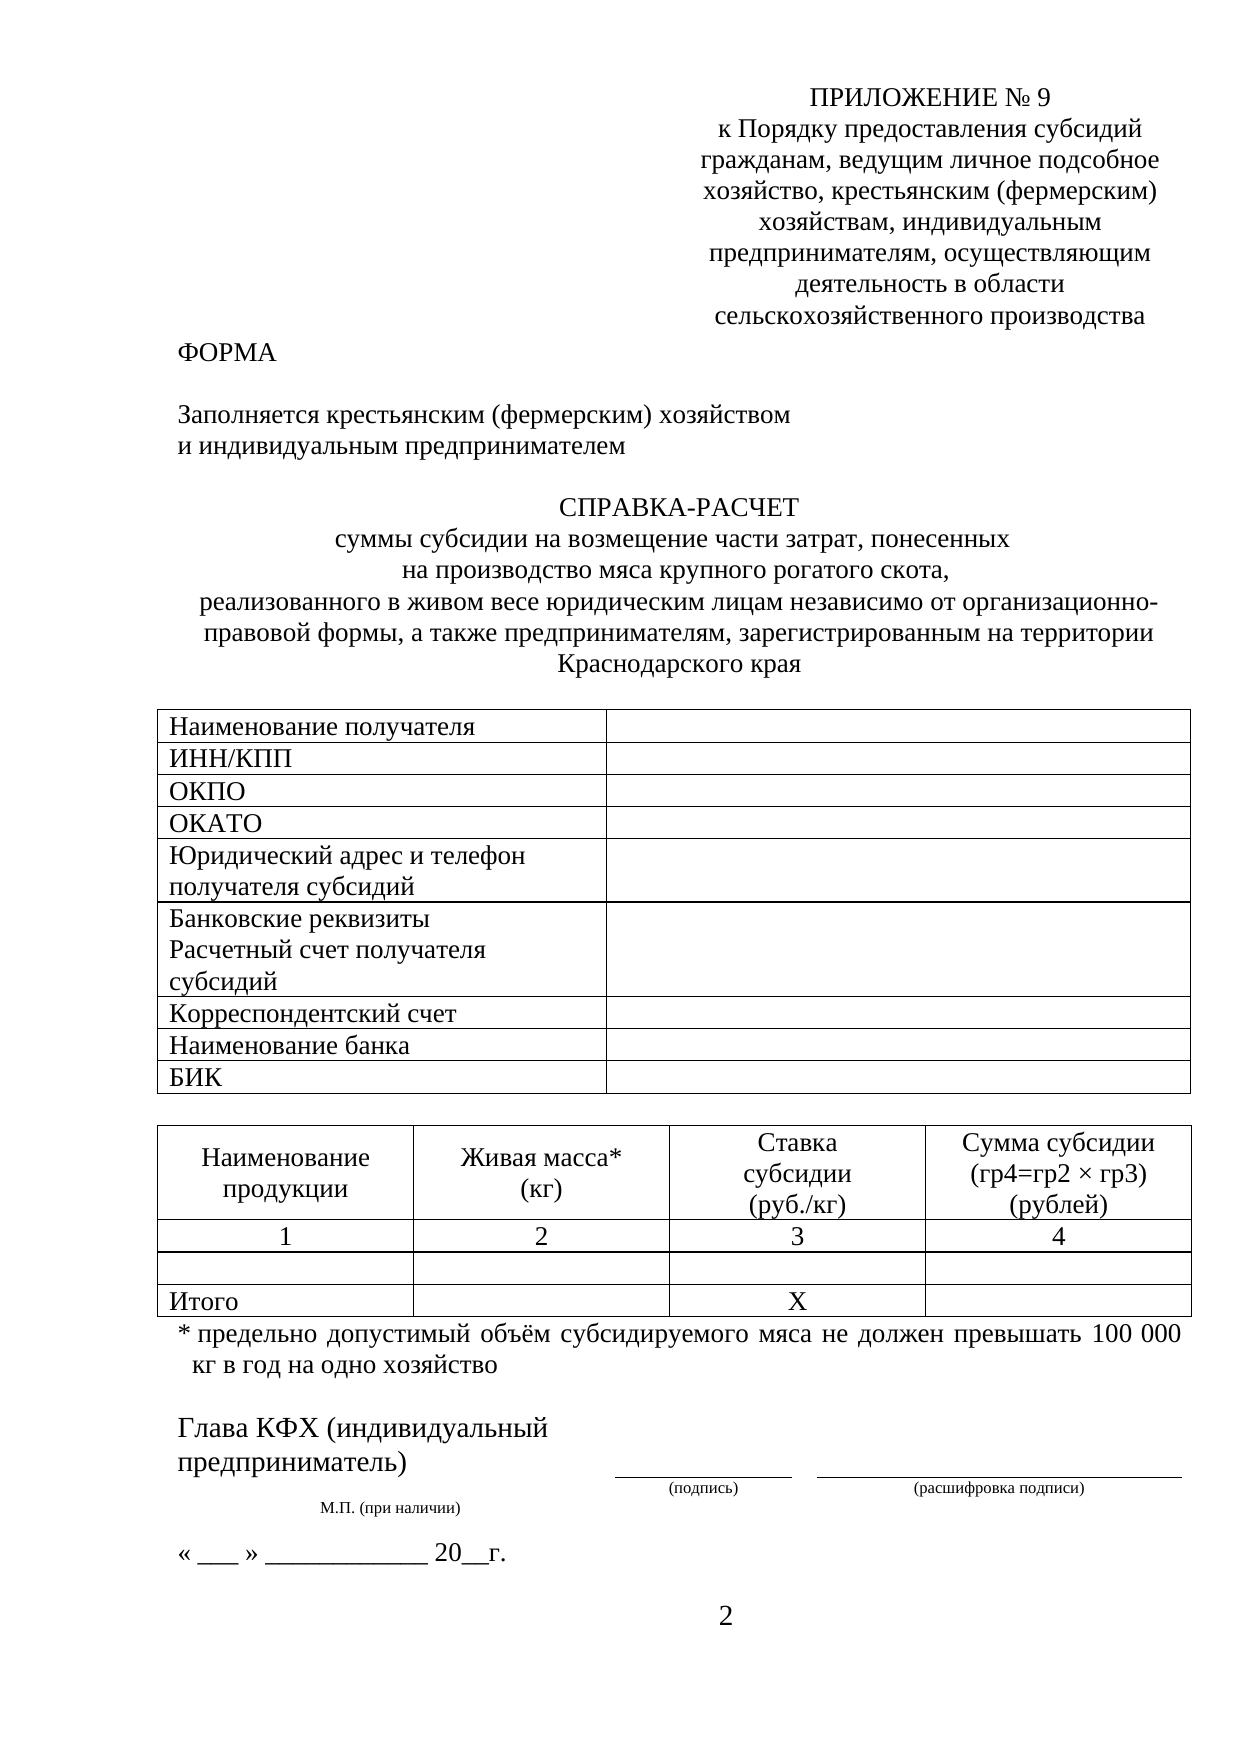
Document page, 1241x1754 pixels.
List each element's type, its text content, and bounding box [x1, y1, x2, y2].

text Заполняется крестьянским (фермерским) хозяйством [177, 398, 1181, 429]
table_cell М.П. (при наличии) [166, 1477, 614, 1536]
table_cell Наименование банка [158, 1029, 606, 1060]
text на производство мяса крупного рогатого скота, [177, 554, 1181, 585]
table_header [817, 1410, 1182, 1477]
table_cell [670, 1253, 925, 1283]
table_cell (расшифровка подписи) [817, 1478, 1182, 1536]
table_header Глава КФХ (индивидуальный предприниматель) [166, 1410, 614, 1477]
table_header Сумма субсидии (гр4=гр2 × гр3) (рублей) [926, 1126, 1191, 1219]
table_cell [607, 903, 1190, 996]
table_cell [926, 1253, 1191, 1283]
text СПРАВКА-РАСЧЕТ [177, 491, 1181, 522]
table_cell [817, 1536, 1182, 1567]
table_cell Банковские реквизиты Расчетный счет получателя субсидий [158, 903, 606, 996]
table_cell 4 [926, 1220, 1191, 1251]
table_cell Юридический адрес и телефон получателя субсидий [158, 839, 606, 901]
table_cell (подпись) [615, 1478, 792, 1536]
table_header Живая масса* (кг) [414, 1126, 669, 1219]
text ФОРМА [177, 336, 1181, 367]
text и индивидуальным предпринимателем [177, 429, 1181, 460]
table_header [177, 75, 679, 336]
table_cell [792, 1477, 817, 1536]
table_cell Итого [158, 1285, 413, 1316]
table_cell 3 [670, 1220, 925, 1251]
table_cell ИНН/КПП [158, 743, 606, 774]
text 2 [177, 1598, 1181, 1632]
table_cell [414, 1253, 669, 1283]
text реализованного в живом весе юридическим лицам независимо от организационно-правовой формы, а также предпринимателям, зарегистрированным на территории Краснодарского края [177, 585, 1181, 678]
table_cell 1 [158, 1220, 413, 1251]
table_cell [607, 775, 1190, 806]
table_cell ОКАТО [158, 807, 606, 838]
table_cell БИК [158, 1061, 606, 1092]
table_cell [792, 1536, 817, 1567]
table_header Ставка субсидии (руб./кг) [670, 1126, 925, 1219]
table_cell 2 [414, 1220, 669, 1251]
table_header [607, 710, 1190, 742]
text суммы субсидии на возмещение части затрат, понесенных [177, 522, 1181, 554]
table_header Наименование продукции [158, 1126, 413, 1219]
table_cell [607, 743, 1190, 774]
table_cell [607, 807, 1190, 838]
table_cell [607, 839, 1190, 901]
table_cell Корреспондентский счет [158, 997, 606, 1028]
table_cell [607, 997, 1190, 1028]
table_header Наименование получателя [158, 710, 606, 742]
table_cell [607, 1061, 1190, 1092]
table_cell [158, 1253, 413, 1283]
table_cell « ___ » ____________ 20__г. [166, 1536, 614, 1567]
table_cell Х [670, 1285, 925, 1316]
table_header ПРИЛОЖЕНИЕ № 9 к Порядку предоставления субсидий гражданам, ведущим личное подсобное хозяйство, крестьянским (фермерским) хозяйствам, индивидуальным предпринимателям, осуществляющим деятельность в области сельскохозяйственного производства [679, 75, 1181, 336]
table_header [615, 1410, 792, 1477]
table_cell [414, 1285, 669, 1316]
text * предельно допустимый объём субсидируемого мяса не должен превышать 100 000 кг в год на одно хозяйство [177, 1317, 1181, 1379]
table_cell [926, 1285, 1191, 1316]
table_cell ОКПО [158, 775, 606, 806]
table_cell [607, 1029, 1190, 1060]
table_cell [615, 1536, 792, 1567]
table_header [792, 1410, 817, 1477]
